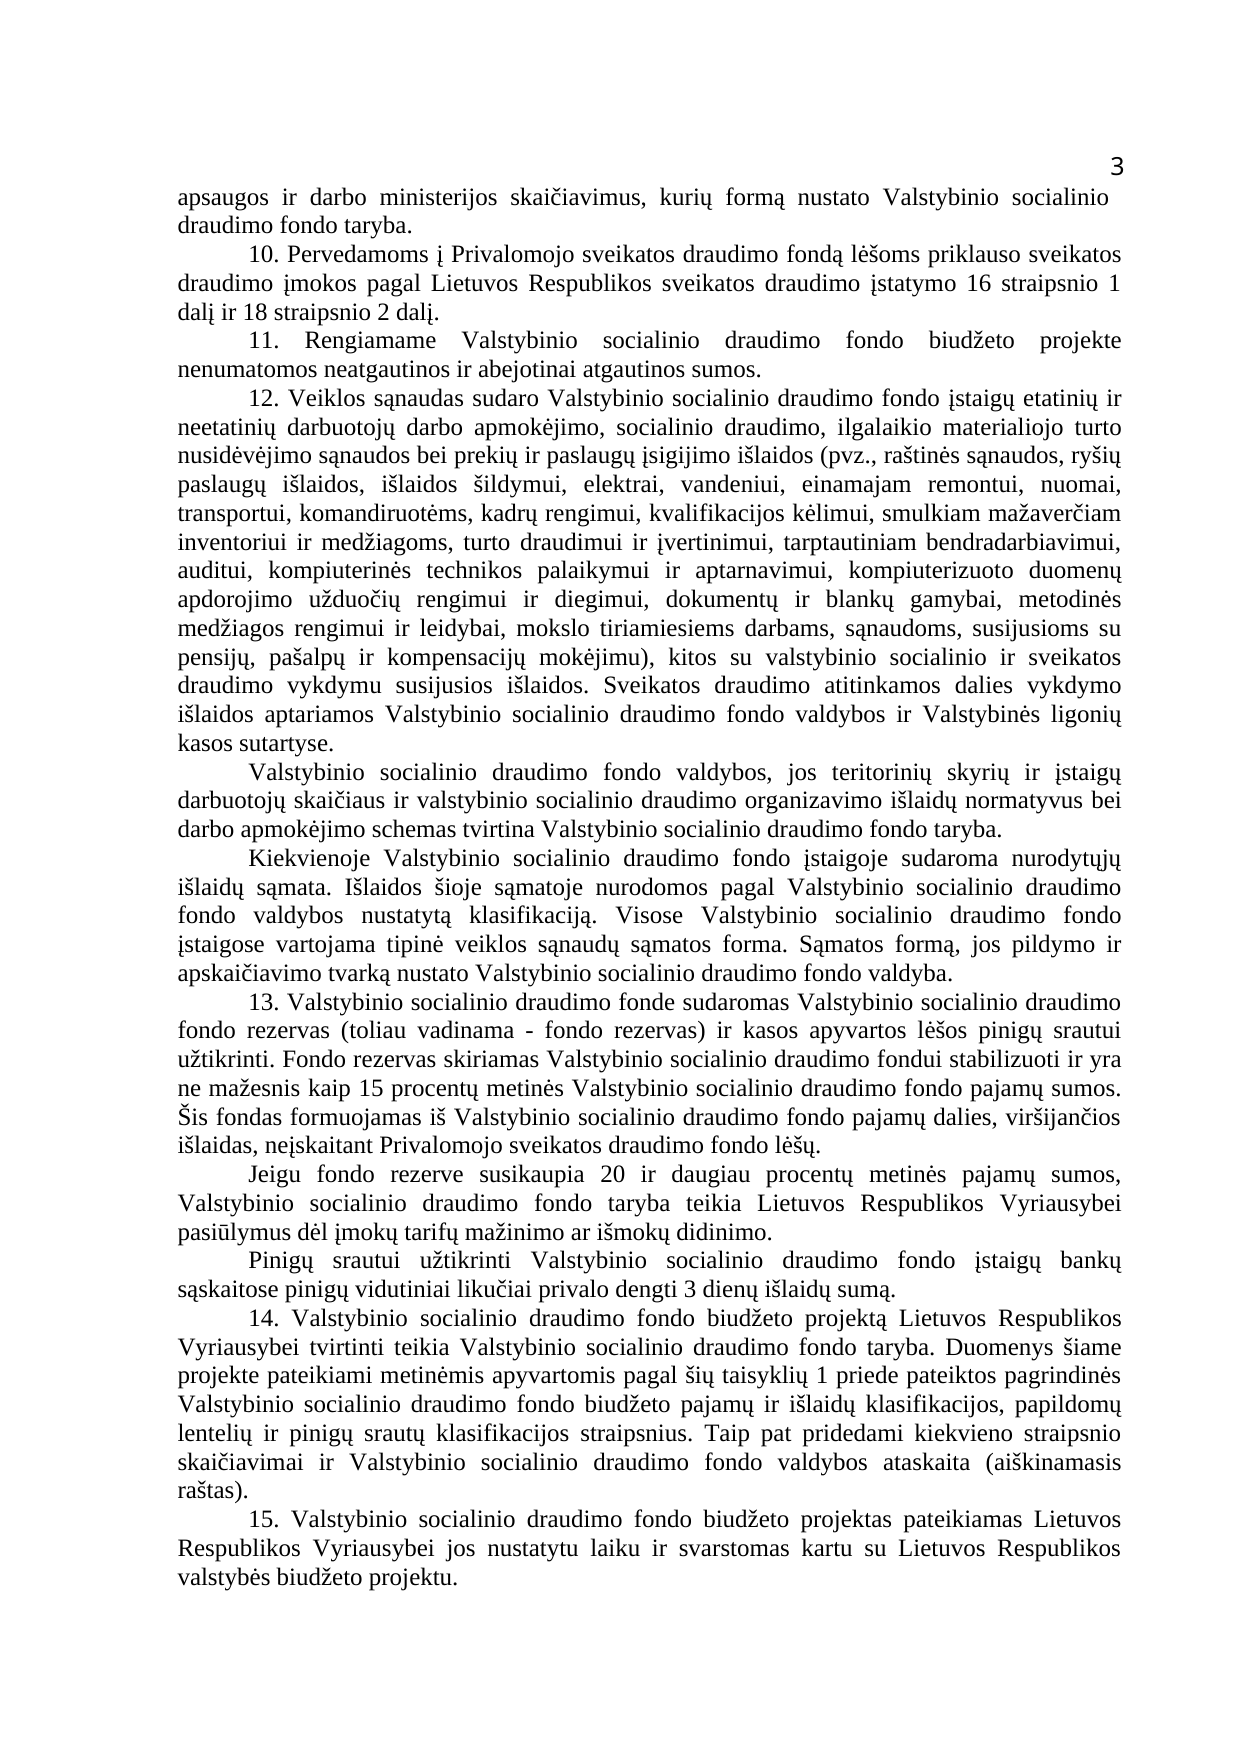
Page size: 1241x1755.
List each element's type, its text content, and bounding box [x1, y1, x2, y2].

text Pinigų srautui užtikrinti Valstybinio socialinio draudimo fondo įstaigų bankų sąskaitose pinigų vidutiniai likučiai privalo dengti 3 dienų išlaidų sumą. [177, 1246, 1122, 1303]
text apsaugos ir darbo ministerijos skaičiavimus, kurių formą nustato Valstybinio socialinio draudimo fondo taryba. [177, 182, 1122, 239]
text 15. Valstybinio socialinio draudimo fondo biudžeto projektas pateikiamas Lietuvos Respublikos Vyriausybei jos nustatytu laiku ir svarstomas kartu su Lietuvos Respublikos valstybės biudžeto projektu. [177, 1504, 1122, 1591]
text 11. Rengiamame Valstybinio socialinio draudimo fondo biudžeto projekte nenumatomos neatgautinos ir abejotinai atgautinos sumos. [177, 326, 1122, 383]
text 14. Valstybinio socialinio draudimo fondo biudžeto projektą Lietuvos Respublikos Vyriausybei tvirtinti teikia Valstybinio socialinio draudimo fondo taryba. Duomenys šiame projekte pateikiami metinėmis apyvartomis pagal šių taisyklių 1 priede pateiktos pagrindinės Valstybinio socialinio draudimo fondo biudžeto pajamų ir išlaidų klasifikacijos, papildomų lentelių ir pinigų srautų klasifikacijos straipsnius. Taip pat pridedami kiekvieno straipsnio skaičiavimai ir Valstybinio socialinio draudimo fondo valdybos ataskaita (aiškinamasis raštas). [177, 1303, 1122, 1504]
text Kiekvienoje Valstybinio socialinio draudimo fondo įstaigoje sudaroma nurodytųjų išlaidų sąmata. Išlaidos šioje sąmatoje nurodomos pagal Valstybinio socialinio draudimo fondo valdybos nustatytą klasifikaciją. Visose Valstybinio socialinio draudimo fondo įstaigose vartojama tipinė veiklos sąnaudų sąmatos forma. Sąmatos formą, jos pildymo ir apskaičiavimo tvarką nustato Valstybinio socialinio draudimo fondo valdyba. [177, 843, 1122, 987]
text Jeigu fondo rezerve susikaupia 20 ir daugiau procentų metinės pajamų sumos, Valstybinio socialinio draudimo fondo taryba teikia Lietuvos Respublikos Vyriausybei pasiūlymus dėl įmokų tarifų mažinimo ar išmokų didinimo. [177, 1159, 1122, 1246]
text 12. Veiklos sąnaudas sudaro Valstybinio socialinio draudimo fondo įstaigų etatinių ir neetatinių darbuotojų darbo apmokėjimo, socialinio draudimo, ilgalaikio materialiojo turto nusidėvėjimo sąnaudos bei prekių ir paslaugų įsigijimo išlaidos (pvz., raštinės sąnaudos, ryšių paslaugų išlaidos, išlaidos šildymui, elektrai, vandeniui, einamajam remontui, nuomai, transportui, komandiruotėms, kadrų rengimui, kvalifikacijos kėlimui, smulkiam mažaverčiam inventoriui ir medžiagoms, turto draudimui ir įvertinimui, tarptautiniam bendradarbiavimui, auditui, kompiuterinės technikos palaikymui ir aptarnavimui, kompiuterizuoto duomenų apdorojimo užduočių rengimui ir diegimui, dokumentų ir blankų gamybai, metodinės medžiagos rengimui ir leidybai, mokslo tiriamiesiems darbams, sąnaudoms, susijusioms su pensijų, pašalpų ir kompensacijų mokėjimu), kitos su valstybinio socialinio ir sveikatos draudimo vykdymu susijusios išlaidos. Sveikatos draudimo atitinkamos dalies vykdymo išlaidos aptariamos Valstybinio socialinio draudimo fondo valdybos ir Valstybinės ligonių kasos sutartyse. [177, 383, 1122, 757]
text 10. Pervedamoms į Privalomojo sveikatos draudimo fondą lėšoms priklauso sveikatos draudimo įmokos pagal Lietuvos Respublikos sveikatos draudimo įstatymo 16 straipsnio 1 dalį ir 18 straipsnio 2 dalį. [177, 239, 1122, 326]
text Valstybinio socialinio draudimo fondo valdybos, jos teritorinių skyrių ir įstaigų darbuotojų skaičiaus ir valstybinio socialinio draudimo organizavimo išlaidų normatyvus bei darbo apmokėjimo schemas tvirtina Valstybinio socialinio draudimo fondo taryba. [177, 757, 1122, 843]
text 13. Valstybinio socialinio draudimo fonde sudaromas Valstybinio socialinio draudimo fondo rezervas (toliau vadinama - fondo rezervas) ir kasos apyvartos lėšos pinigų srautui užtikrinti. Fondo rezervas skiriamas Valstybinio socialinio draudimo fondui stabilizuoti ir yra ne mažesnis kaip 15 procentų metinės Valstybinio socialinio draudimo fondo pajamų sumos. Šis fondas formuojamas iš Valstybinio socialinio draudimo fondo pajamų dalies, viršijančios išlaidas, neįskaitant Privalomojo sveikatos draudimo fondo lėšų. [177, 987, 1122, 1159]
